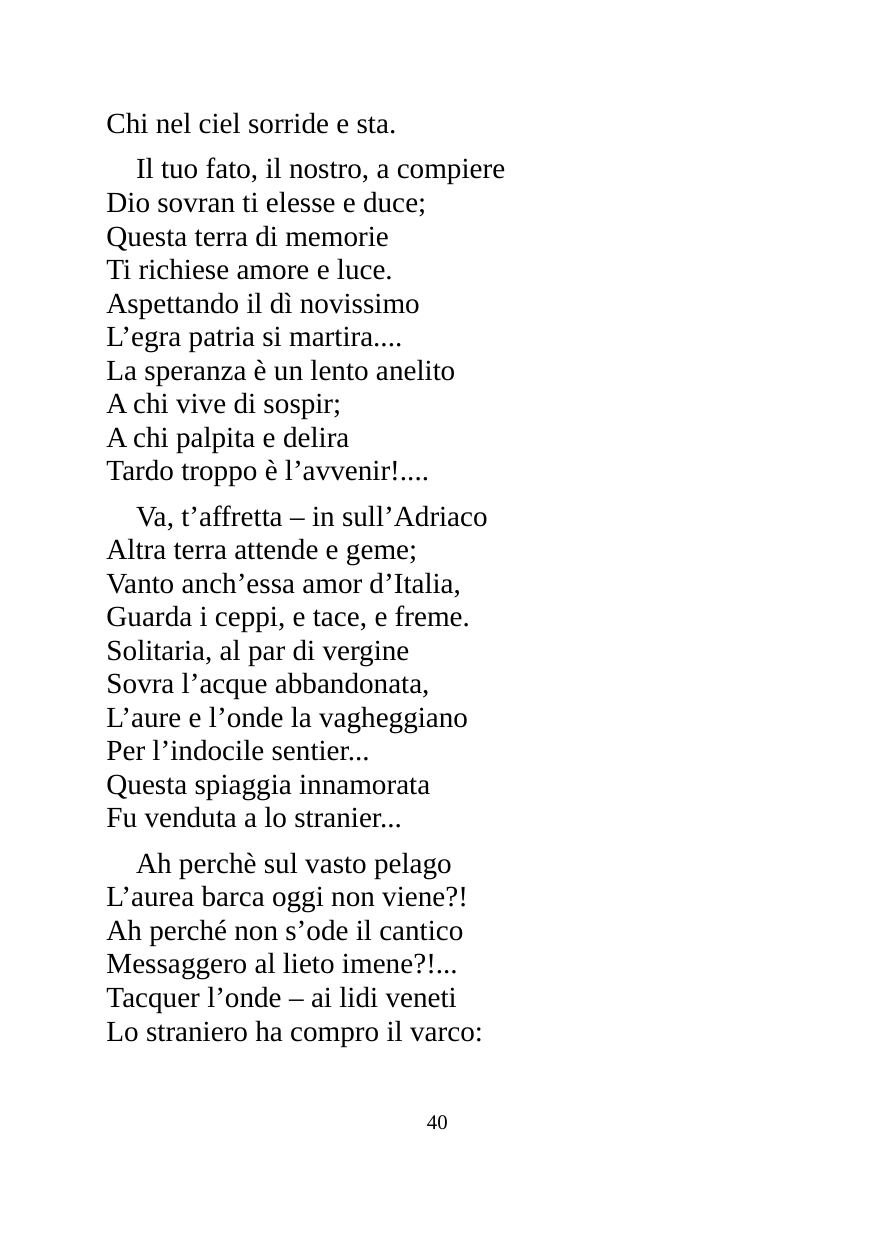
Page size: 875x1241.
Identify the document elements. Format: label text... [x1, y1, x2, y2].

text Ah perchè sul vasto pelago L’aurea barca oggi non viene?! Ah perché non s’ode il cantico Messaggero al lieto imene?!... Tacquer l’onde – ai lidi veneti Lo straniero ha compro il varco: [106, 846, 768, 1047]
text Va, t’affretta – in sull’Adriaco Altra terra attende e geme; Vanto anch’essa amor d’Italia, Guarda i ceppi, e tace, e freme. Solitaria, al par di vergine Sovra l’acque abbandonata, L’aure e l’onde la vagheggiano Per l’indocile sentier... Questa spiaggia innamorata Fu venduta a lo stranier... [106, 499, 768, 834]
text Il tuo fato, il nostro, a compiere Dio sovran ti elesse e duce; Questa terra di memorie Ti richiese amore e luce. Aspettando il dì novissimo L’egra patria si martira.... La speranza è un lento anelito A chi vive di sospir; A chi palpita e delira Tardo troppo è l’avvenir!.... [106, 152, 768, 487]
text Chi nel ciel sorride e sta. [106, 106, 768, 140]
